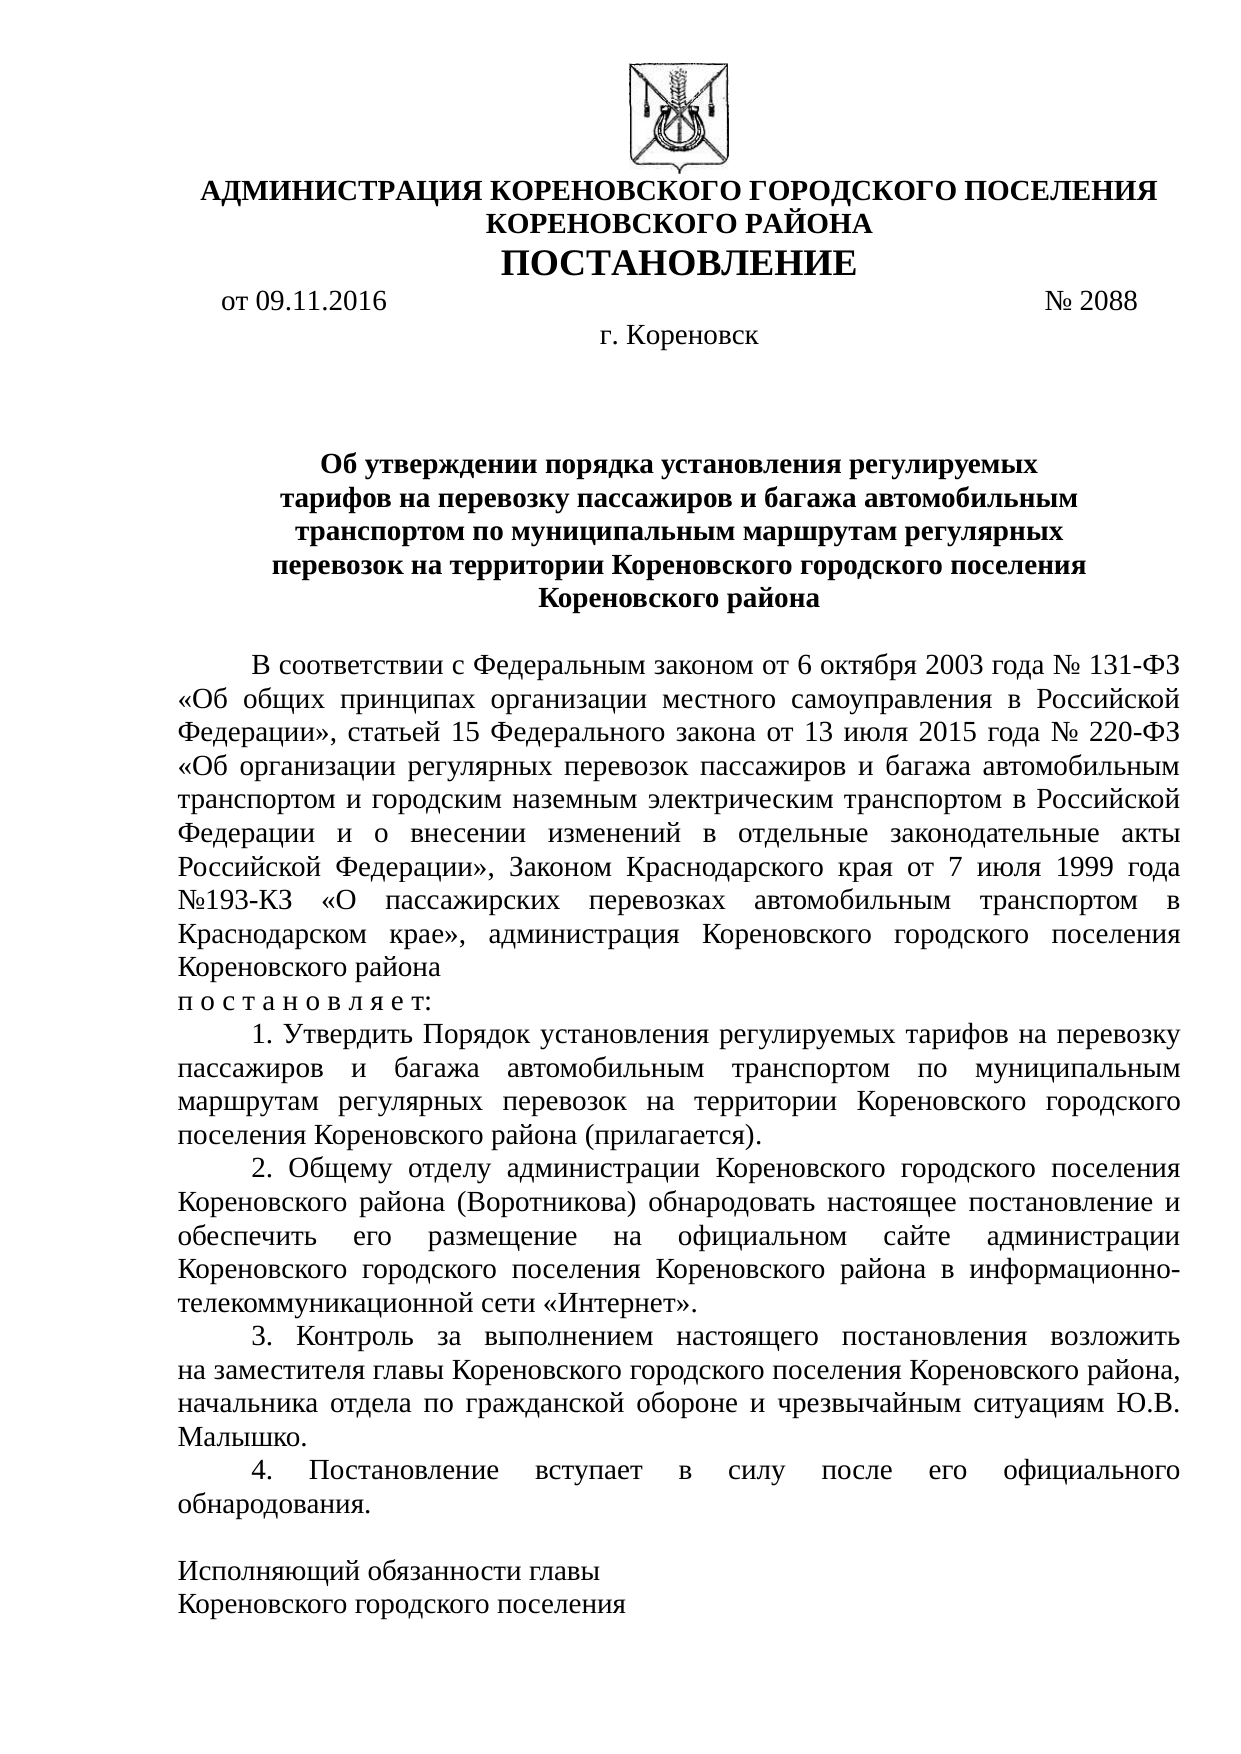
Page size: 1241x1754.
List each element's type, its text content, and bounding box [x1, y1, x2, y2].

text транспортом по муниципальным маршрутам регулярных [177, 513, 1181, 547]
text В соответствии с Федеральным законом от 6 октября 2003 года № 131-ФЗ «Об общих принципах организации местного самоуправления в Российской Федерации», статьей 15 Федерального закона от 13 июля 2015 года № 220-ФЗ «Об организации регулярных перевозок пассажиров и багажа автомобильным транспортом и городским наземным электрическим транспортом в Российской Федерации и о внесении изменений в отдельные законодательные акты Российской Федерации», Законом Краснодарского края от 7 июля 1999 года №193-КЗ «О пассажирских перевозках автомобильным транспортом в Краснодарском крае», администрация Кореновского городского поселения Кореновского района [177, 647, 1181, 983]
text Кореновского района [177, 580, 1181, 614]
text КОРЕНОВСКОГО РАЙОНА [177, 207, 1181, 240]
text перевозок на территории Кореновского городского поселения [177, 547, 1181, 580]
text п о с т а н о в л я е т: [177, 983, 1181, 1016]
text 2. Общему отделу администрации Кореновского городского поселения Кореновского района (Воротникова) обнародовать настоящее постановление и обеспечить его размещение на официальном сайте администрации Кореновского городского поселения Кореновского района в информационно-телекоммуникационной сети «Интернет». [177, 1151, 1181, 1318]
text Кореновского городского поселения [177, 1587, 1181, 1620]
text г. Кореновск [177, 317, 1181, 350]
text тарифов на перевозку пассажиров и багажа автомобильным [177, 480, 1181, 513]
text Исполняющий обязанности главы [177, 1553, 1181, 1587]
text от 09.11.2016 № 2088 [177, 283, 1181, 317]
text ПОСТАНОВЛЕНИЕ [177, 240, 1181, 283]
text Об утверждении порядка установления регулируемых [177, 446, 1181, 480]
text 3. Контроль за выполнением настоящего постановления возложить на заместителя главы Кореновского городского поселения Кореновского района, начальника отдела по гражданской обороне и чрезвычайным ситуациям Ю.В. Малышко. [177, 1318, 1181, 1452]
text АДМИНИСТРАЦИЯ КОРЕНОВСКОГО ГОРОДСКОГО ПОСЕЛЕНИЯ [177, 173, 1181, 207]
text 1. Утвердить Порядок установления регулируемых тарифов на перевозку пассажиров и багажа автомобильным транспортом по муниципальным маршрутам регулярных перевозок на территории Кореновского городского поселения Кореновского района (прилагается). [177, 1016, 1181, 1151]
text 4. Постановление вступает в силу после его официального обнародования. [177, 1452, 1181, 1519]
